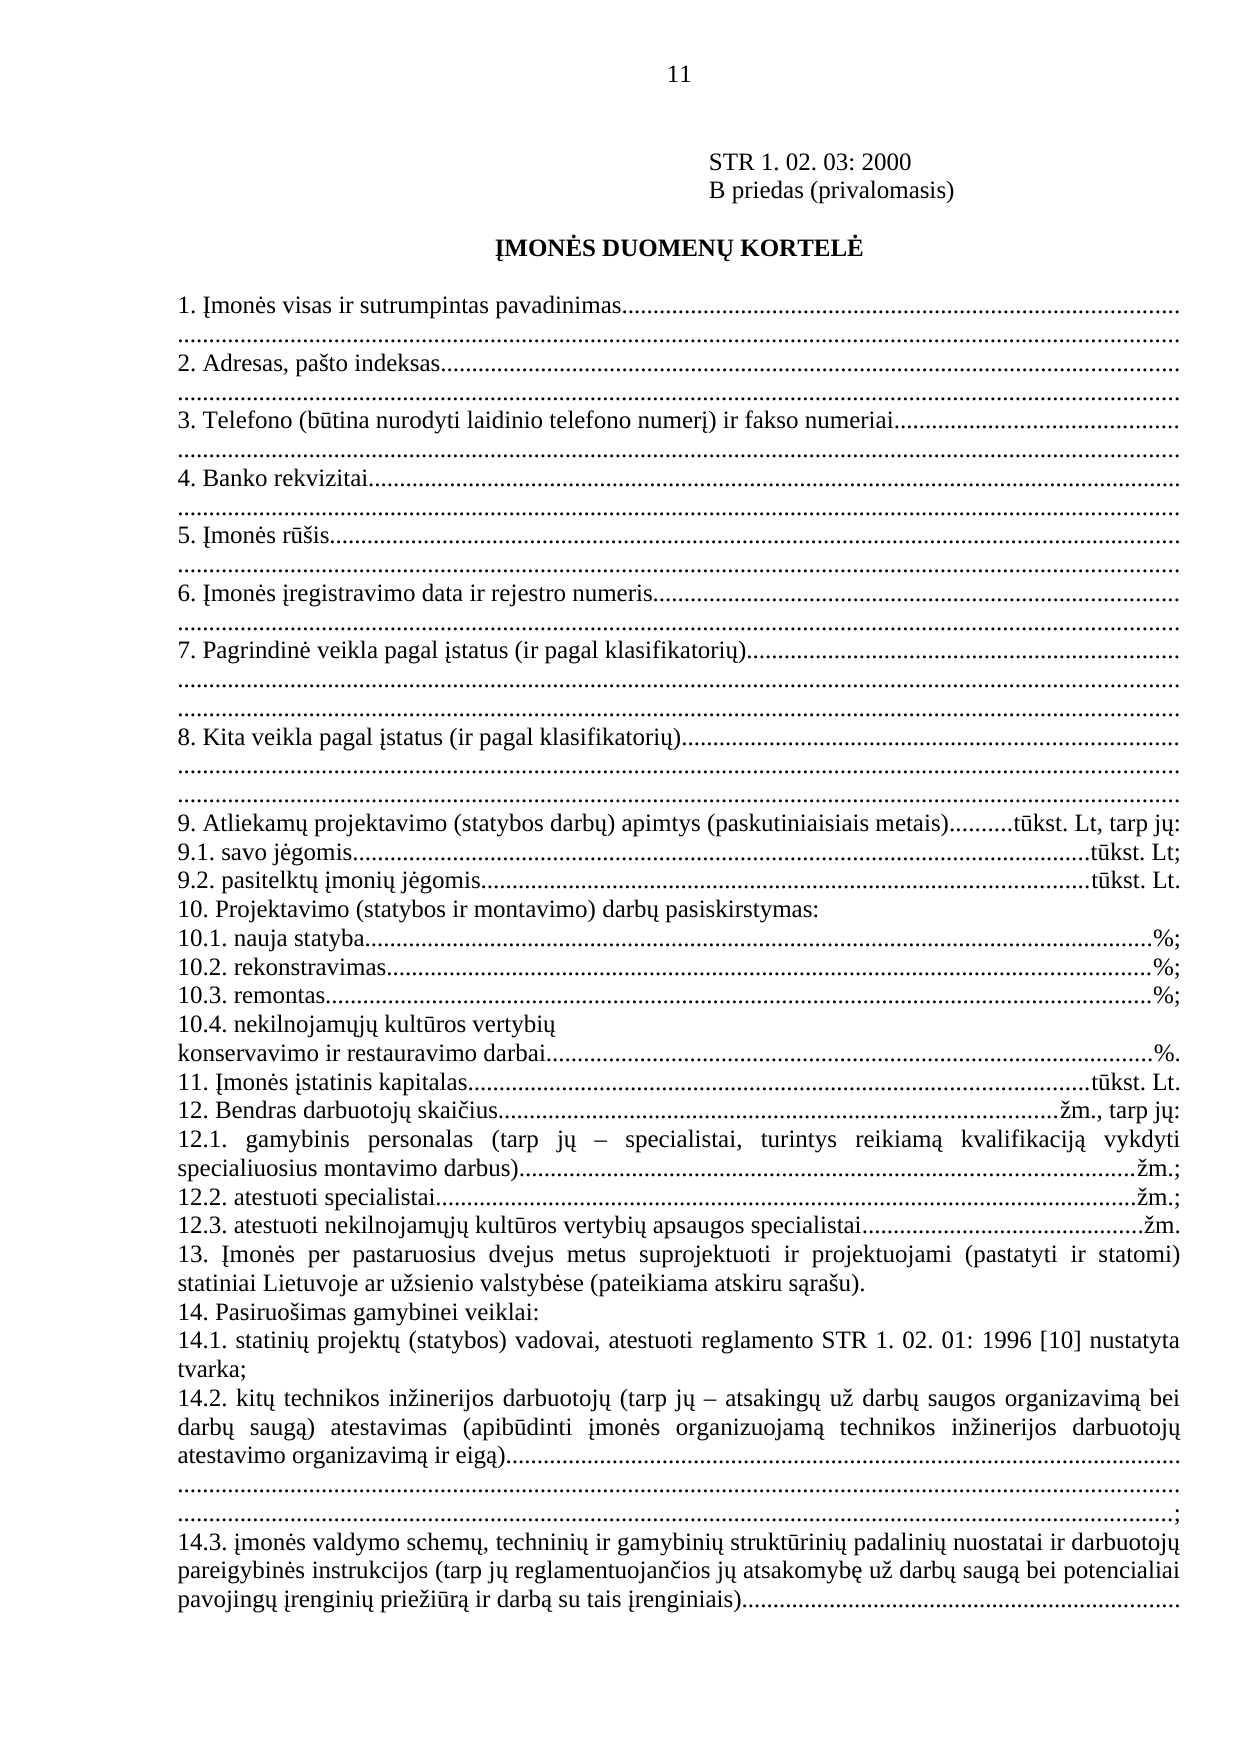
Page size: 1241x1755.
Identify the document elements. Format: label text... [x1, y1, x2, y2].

text 3. Telefono (būtina nurodyti laidinio telefono numerį) ir fakso numeriai [177, 406, 1181, 434]
text 14.2. kitų technikos inžinerijos darbuotojų (tarp jų – atsakingų už darbų saugos organizavimą bei darbų saugą) atestavimas (apibūdinti įmonės organizuojamą technikos inžinerijos darbuotojų atestavimo organizavimą ir eigą) [177, 1383, 1181, 1469]
text 12.2. atestuoti specialistai žm.; [177, 1182, 1181, 1211]
text B priedas (privalomasis) [177, 176, 1181, 204]
text 6. Įmonės įregistravimo data ir rejestro numeris [177, 578, 1181, 607]
text 4. Banko rekvizitai [177, 463, 1181, 492]
text STR 1. 02. 03: 2000 [177, 147, 1181, 176]
text 14.1. statinių projektų (statybos) vadovai, atestuoti reglamento STR 1. 02. 01: 1996 [10] nustatyta tvarka; [177, 1326, 1181, 1383]
text 9.1. savo jėgomis tūkst. Lt; [177, 837, 1181, 866]
text 12. Bendras darbuotojų skaičius žm., tarp jų: [177, 1096, 1181, 1124]
text 14. Pasiruošimas gamybinei veiklai: [177, 1297, 1181, 1326]
text 10. Projektavimo (statybos ir montavimo) darbų pasiskirstymas: [177, 894, 1181, 923]
text 11. Įmonės įstatinis kapitalas tūkst. Lt. [177, 1067, 1181, 1096]
text 10.1. nauja statyba %; [177, 923, 1181, 952]
text 2. Adresas, pašto indeksas [177, 348, 1181, 377]
text 8. Kita veikla pagal įstatus (ir pagal klasifikatorių) [177, 722, 1181, 751]
text 10.2. rekonstravimas %; [177, 952, 1181, 981]
text 1. Įmonės visas ir sutrumpintas pavadinimas [177, 291, 1181, 319]
text 7. Pagrindinė veikla pagal įstatus (ir pagal klasifikatorių) [177, 636, 1181, 664]
text ĮMONĖS DUOMENŲ KORTELĖ [177, 233, 1181, 262]
text 12.3. atestuoti nekilnojamųjų kultūros vertybių apsaugos specialistai žm. [177, 1211, 1181, 1239]
text konservavimo ir restauravimo darbai %. [177, 1038, 1181, 1067]
text ; [177, 1498, 1181, 1527]
text 12.1. gamybinis personalas (tarp jų – specialistai, turintys reikiamą kvalifikaciją vykdyti specialiuosius montavimo darbus) žm.; [177, 1124, 1181, 1182]
text 13. Įmonės per pastaruosius dvejus metus suprojektuoti ir projektuojami (pastatyti ir statomi) statiniai Lietuvoje ar užsienio valstybėse (pateikiama atskiru sąrašu). [177, 1239, 1181, 1297]
text 10.4. nekilnojamųjų kultūros vertybių [177, 1009, 1181, 1038]
text 10.3. remontas %; [177, 981, 1181, 1009]
text 9. Atliekamų projektavimo (statybos darbų) apimtys (paskutiniaisiais metais) tūkst. Lt, tarp jų: [177, 808, 1181, 837]
text 14.3. įmonės valdymo schemų, techninių ir gamybinių struktūrinių padalinių nuostatai ir darbuotojų pareigybinės instrukcijos (tarp jų reglamentuojančios jų atsakomybę už darbų saugą bei potencialiai pavojingų įrenginių priežiūrą ir darbą su tais įrenginiais) [177, 1527, 1181, 1613]
text 5. Įmonės rūšis [177, 521, 1181, 549]
text 9.2. pasitelktų įmonių jėgomis tūkst. Lt. [177, 866, 1181, 894]
